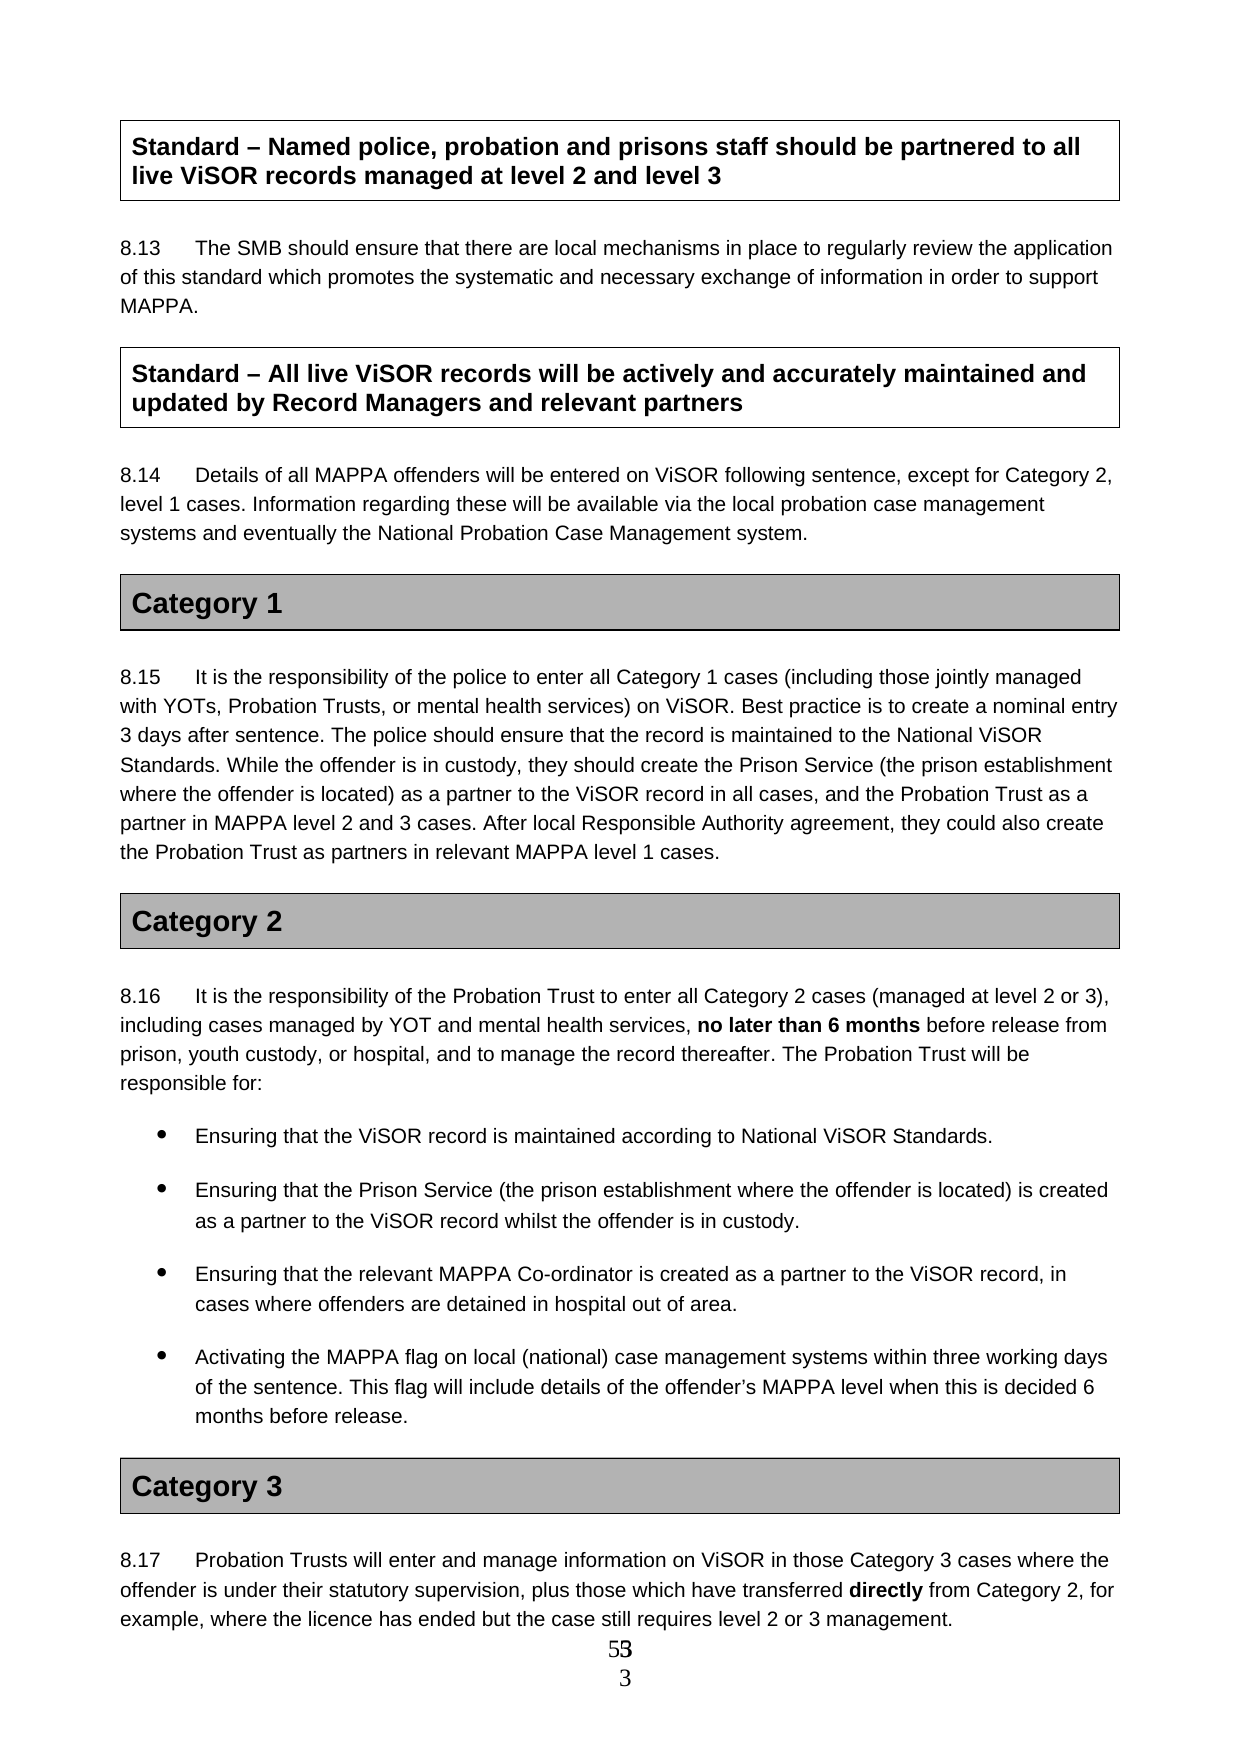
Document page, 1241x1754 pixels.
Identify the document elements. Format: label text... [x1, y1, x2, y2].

text Category 3 [121, 1459, 1119, 1513]
text 8.13 The SMB should ensure that there are local mechanisms in place to regularly review the application of this standard which promotes the systematic and necessary exchange of information in order to support MAPPA. [120, 230, 1120, 318]
text 8.15 It is the responsibility of the police to enter all Category 1 cases (including those jointly managed with YOTs, Probation Trusts, or mental health services) on ViSOR. Best practice is to create a nominal entry 3 days after sentence. The police should ensure that the record is maintained to the National ViSOR Standards. While the offender is in custody, they should create the Prison Service (the prison establishment where the offender is located) as a partner to the ViSOR record in all cases, and the Probation Trust as a partner in MAPPA level 2 and 3 cases. After local Responsible Authority agreement, they could also create the Probation Trust as partners in relevant MAPPA level 1 cases. [120, 660, 1120, 864]
subtitle Standard – All live ViSOR records will be actively and accurately maintained and updated by Record Managers and relevant partners [121, 348, 1119, 427]
text 8.16 It is the responsibility of the Probation Trust to enter all Category 2 cases (managed at level 2 or 3), including cases managed by YOT and mental health services, no later than 6 months before release from prison, youth custody, or hospital, and to manage the record thereafter. The Probation Trust will be responsible for: [120, 978, 1120, 1095]
text 8.14 Details of all MAPPA offenders will be entered on ViSOR following sentence, except for Category 2, level 1 cases. Information regarding these will be available via the local probation case management systems and eventually the National Probation Case Management system. [120, 457, 1120, 545]
list Ensuring that the Prison Service (the prison establishment where the offender is located) is created as a partner to the ViSOR record whilst the offender is in custody. [157, 1174, 1120, 1232]
subtitle Standard – Named police, probation and prisons staff should be partnered to all live ViSOR records managed at level 2 and level 3 [121, 121, 1119, 200]
list Ensuring that the ViSOR record is maintained according to National ViSOR Standards. [157, 1120, 1120, 1149]
list Activating the MAPPA flag on local (national) case management systems within three working days of the sentence. This flag will include details of the offender’s MAPPA level when this is decided 6 months before release. [157, 1341, 1120, 1428]
text Category 1 [121, 575, 1119, 629]
list Ensuring that the relevant MAPPA Co-ordinator is created as a partner to the ViSOR record, in cases where offenders are detained in hospital out of area. [157, 1257, 1120, 1316]
text Category 2 [121, 894, 1119, 948]
text 8.17 Probation Trusts will enter and manage information on ViSOR in those Category 3 cases where the offender is under their statutory supervision, plus those which have transferred directly from Category 2, for example, where the licence has ended but the case still requires level 2 or 3 management. [120, 1543, 1120, 1631]
